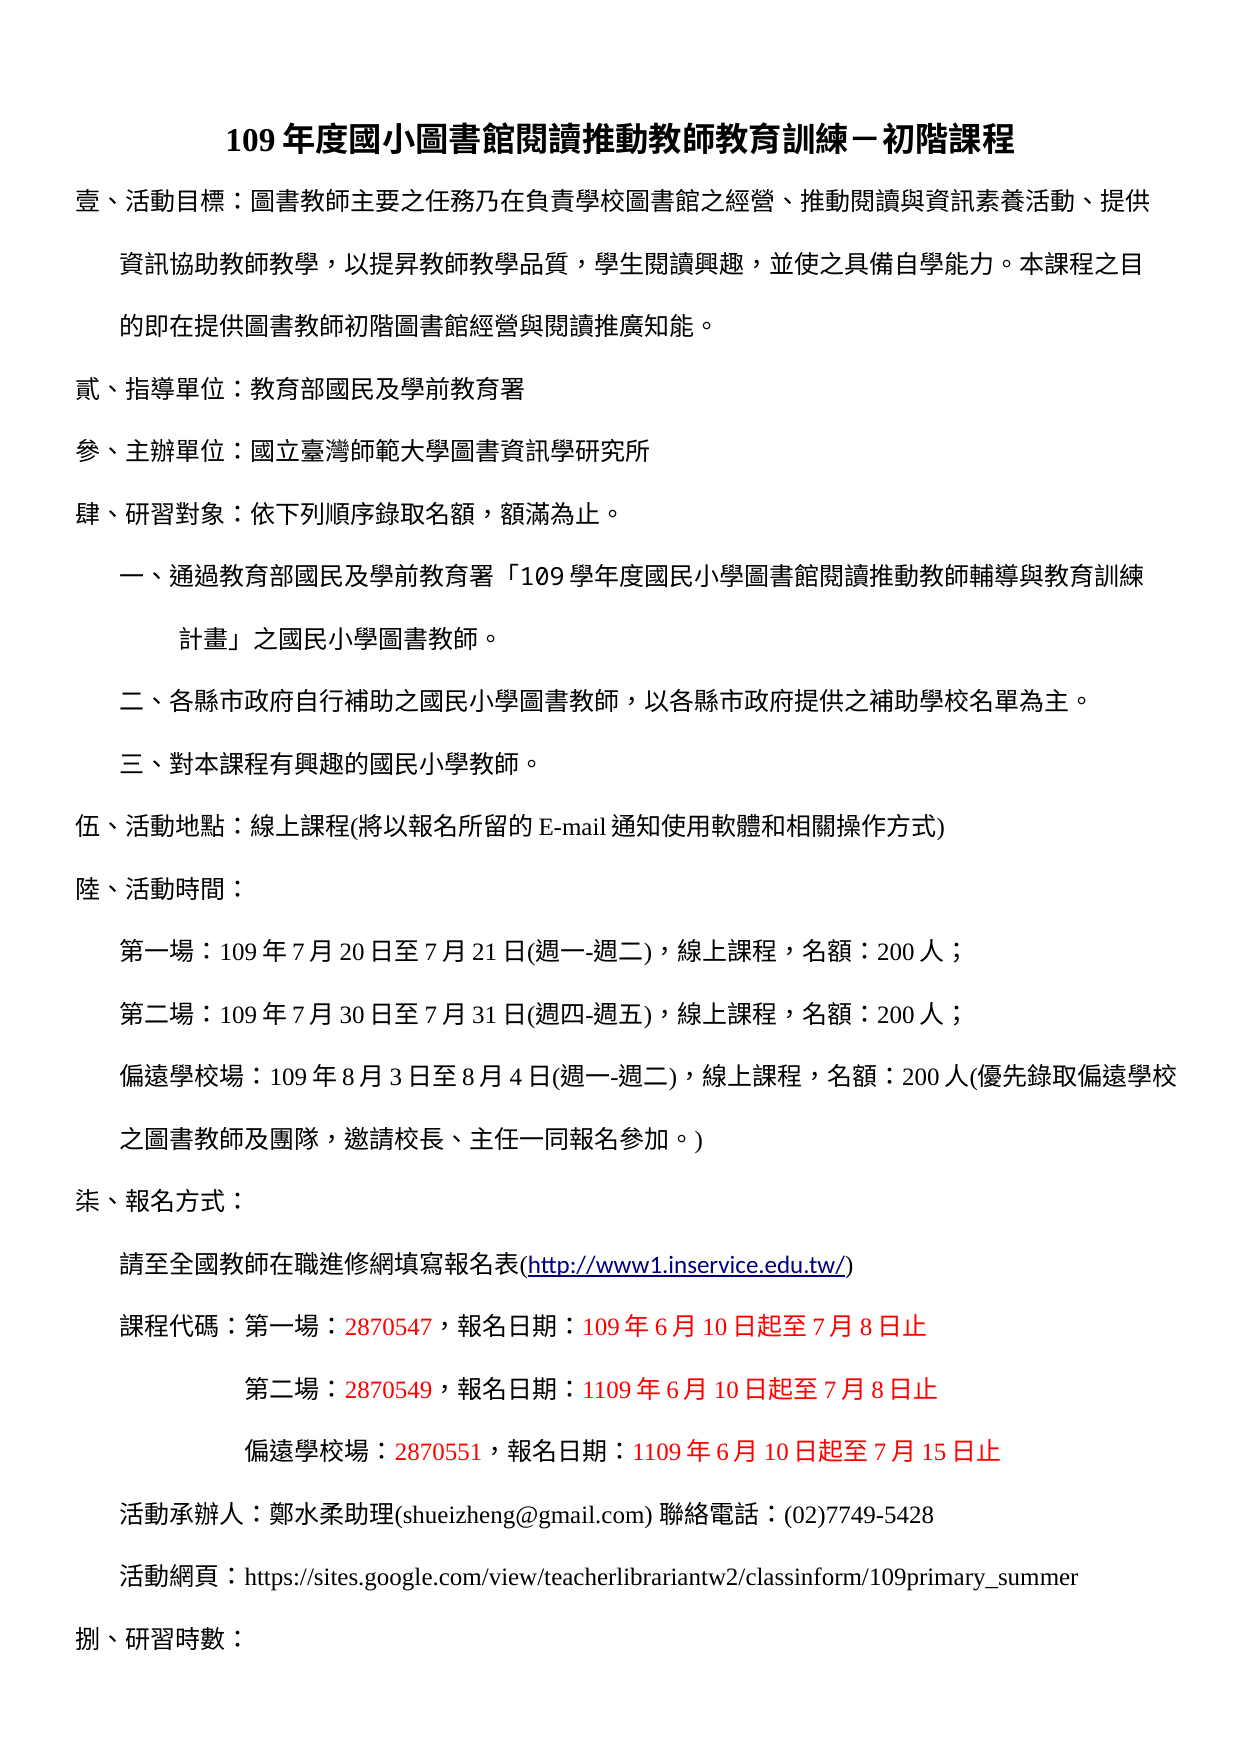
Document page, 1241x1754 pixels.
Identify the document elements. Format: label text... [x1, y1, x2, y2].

text 偏遠學校場：2870551，報名日期：1109年6月10日起至7月15日止 [119, 1408, 1215, 1471]
text 參、主辦單位：國立臺灣師範大學圖書資訊學研究所 [75, 408, 1165, 471]
text 肆、研習對象：依下列順序錄取名額，額滿為止。 [75, 471, 1165, 533]
text 活動承辦人：鄭水柔助理(shueizheng@gmail.com) 聯絡電話：(02)7749-5428 活動網頁：https://sites.google.com/view/teacherlibrariantw2/classinform/109primary_summer [119, 1471, 1165, 1596]
text 柒、報名方式： 請至全國教師在職進修網填寫報名表(http://www1.inservice.edu.tw/) [75, 1158, 1165, 1283]
text 三、對本課程有興趣的國民小學教師。 [119, 721, 1165, 783]
text 第二場：2870549，報名日期：1109年6月10日起至7月8日止 [119, 1346, 1215, 1408]
text 二、各縣市政府自行補助之國民小學圖書教師，以各縣市政府提供之補助學校名單為主。 [119, 658, 1165, 721]
text 捌、研習時數： [75, 1596, 1165, 1658]
text 貳、指導單位：教育部國民及學前教育署 [75, 346, 1165, 408]
text 一、通過教育部國民及學前教育署「109學年度國民小學圖書館閱讀推動教師輔導與教育訓練計畫」之國民小學圖書教師。 [119, 533, 1165, 658]
text 陸、活動時間： 第一場：109年7月20日至7月21日(週一-週二)，線上課程，名額：200人； 第二場：109年7月30日至7月31日(週四-週五)，線上課程，名額：200人； 偏遠學校場：109年8月3日至8月4日(週一-週二)，線上課程，名額：200人(優先錄取偏遠學校之圖書教師及團隊，邀請校長、主任一同報名參加。) [75, 846, 1186, 1158]
text 伍、活動地點：線上課程(將以報名所留的E-mail通知使用軟體和相關操作方式) [75, 783, 1186, 846]
text 壹、活動目標：圖書教師主要之任務乃在負責學校圖書館之經營、推動閱讀與資訊素養活動、提供資訊協助教師教學，以提昇教師教學品質，學生閱讀興趣，並使之具備自學能力。本課程之目的即在提供圖書教師初階圖書館經營與閱讀推廣知能。 [75, 158, 1165, 346]
text 109年度國小圖書館閱讀推動教師教育訓練－初階課程 [75, 96, 1165, 158]
text 課程代碼：第一場：2870547，報名日期：109年6月10日起至7月8日止 [119, 1283, 1215, 1346]
